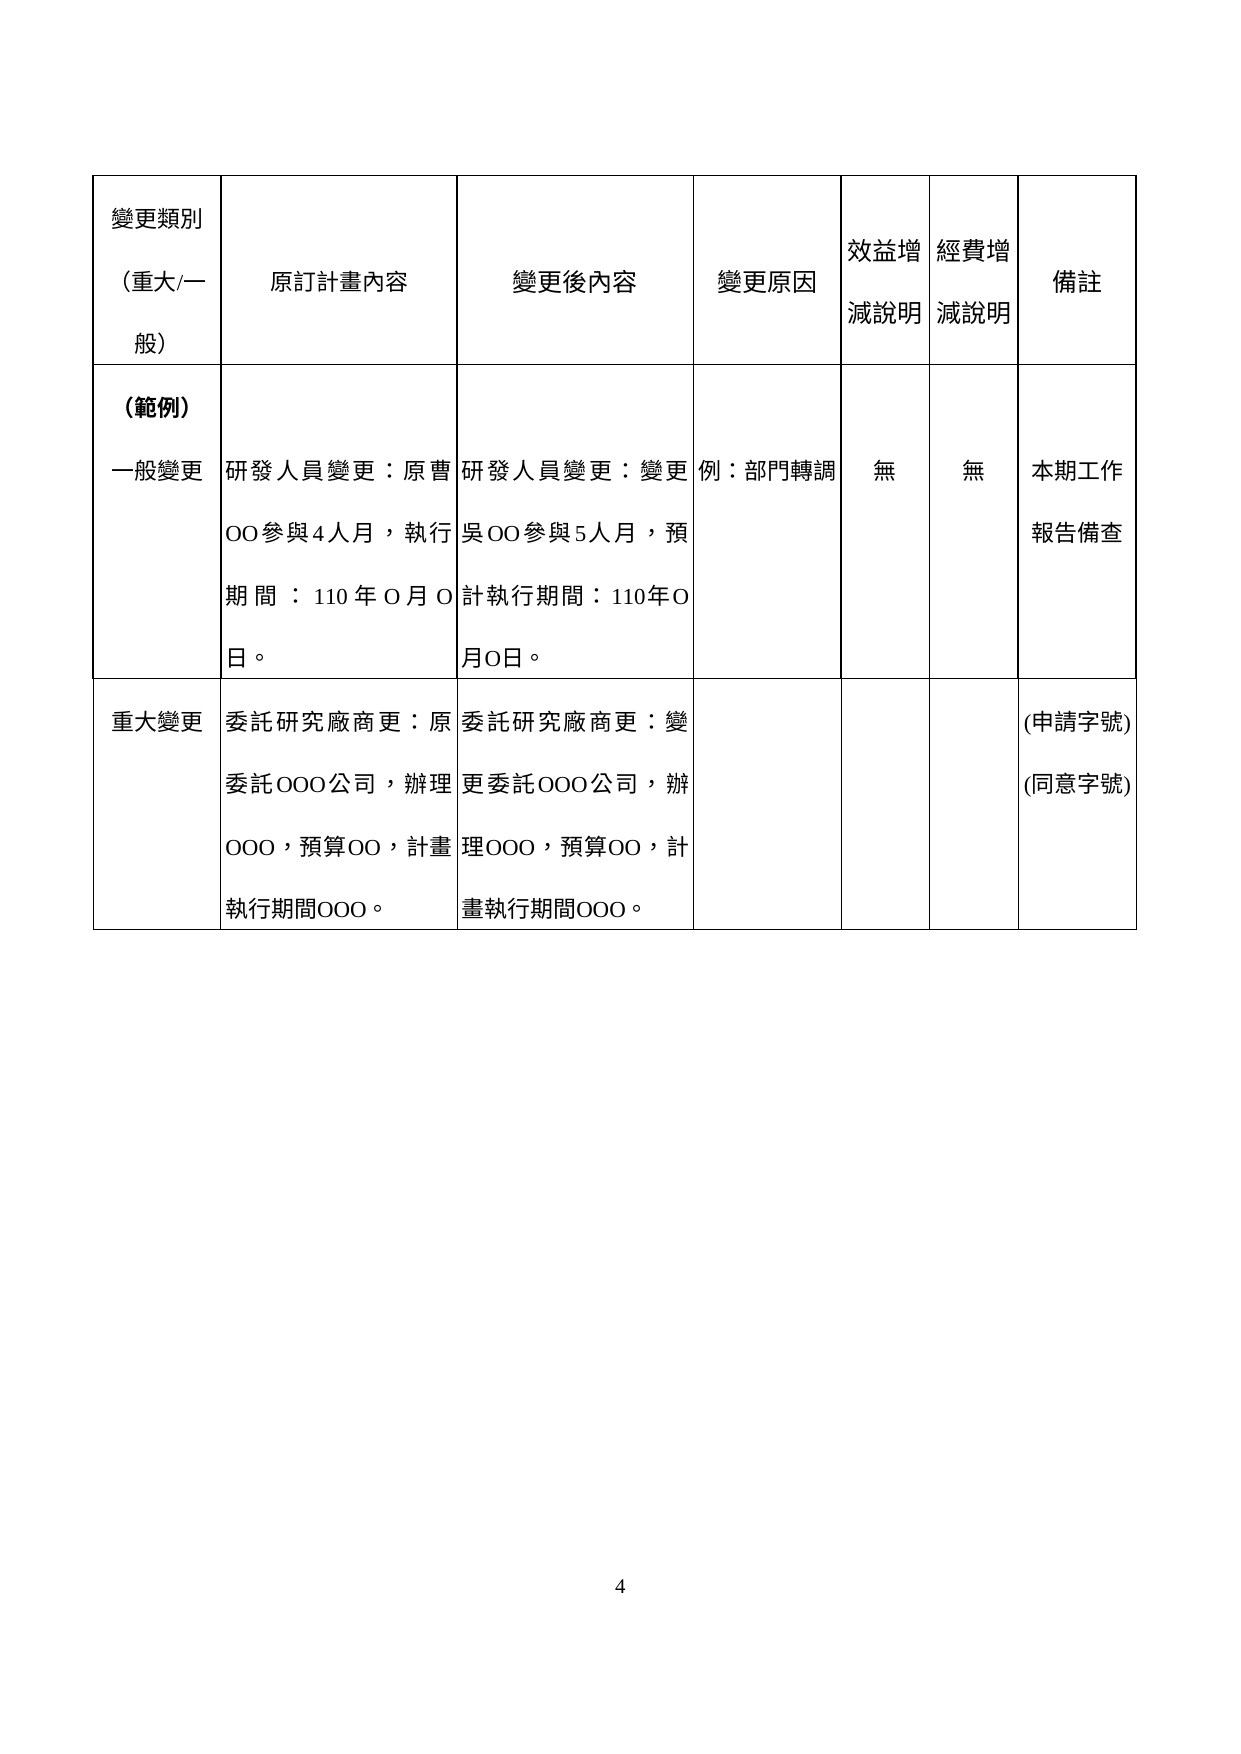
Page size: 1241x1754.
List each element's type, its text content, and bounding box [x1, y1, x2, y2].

table_cell [930, 365, 1017, 428]
table_header 備註 [1019, 176, 1135, 364]
table_cell [842, 365, 929, 428]
table_cell 例：部門轉調 [694, 428, 840, 678]
table_cell [694, 365, 840, 428]
table_cell （範例） [94, 365, 220, 428]
table_header 經費增減說明 [930, 176, 1017, 364]
table_header 原訂計畫內容 [222, 176, 456, 364]
table_cell 研發人員變更：原曹OO參與4人月，執行期間：110年O月O日。 [222, 428, 456, 678]
table_cell [930, 679, 1018, 929]
table_cell [694, 679, 841, 929]
table_cell 本期工作 報告備查 [1019, 428, 1135, 678]
table_cell 委託研究廠商更：原委託OOO公司，辦理OOO，預算OO，計畫執行期間OOO。 [221, 679, 457, 929]
table_cell [1019, 365, 1135, 428]
table_cell 無 [842, 428, 929, 678]
table_cell 一般變更 [94, 428, 220, 678]
table_cell 無 [930, 428, 1017, 678]
table_cell 重大變更 [94, 679, 220, 929]
table_header 變更類別 （重大/一般） [94, 176, 220, 364]
table_header 變更原因 [694, 176, 840, 364]
table_cell (申請字號) (同意字號) [1019, 679, 1136, 929]
table_cell [458, 365, 693, 428]
table_cell 委託研究廠商更：變更委託OOO公司，辦理OOO，預算OO，計畫執行期間OOO。 [458, 679, 693, 929]
table_header 變更後內容 [458, 176, 693, 364]
table_cell [222, 365, 456, 428]
table_header 效益增減說明 [842, 176, 929, 364]
table_cell [842, 679, 929, 929]
table_cell 研發人員變更：變更吳OO參與5人月，預計執行期間：110年O月O日。 [458, 428, 693, 678]
